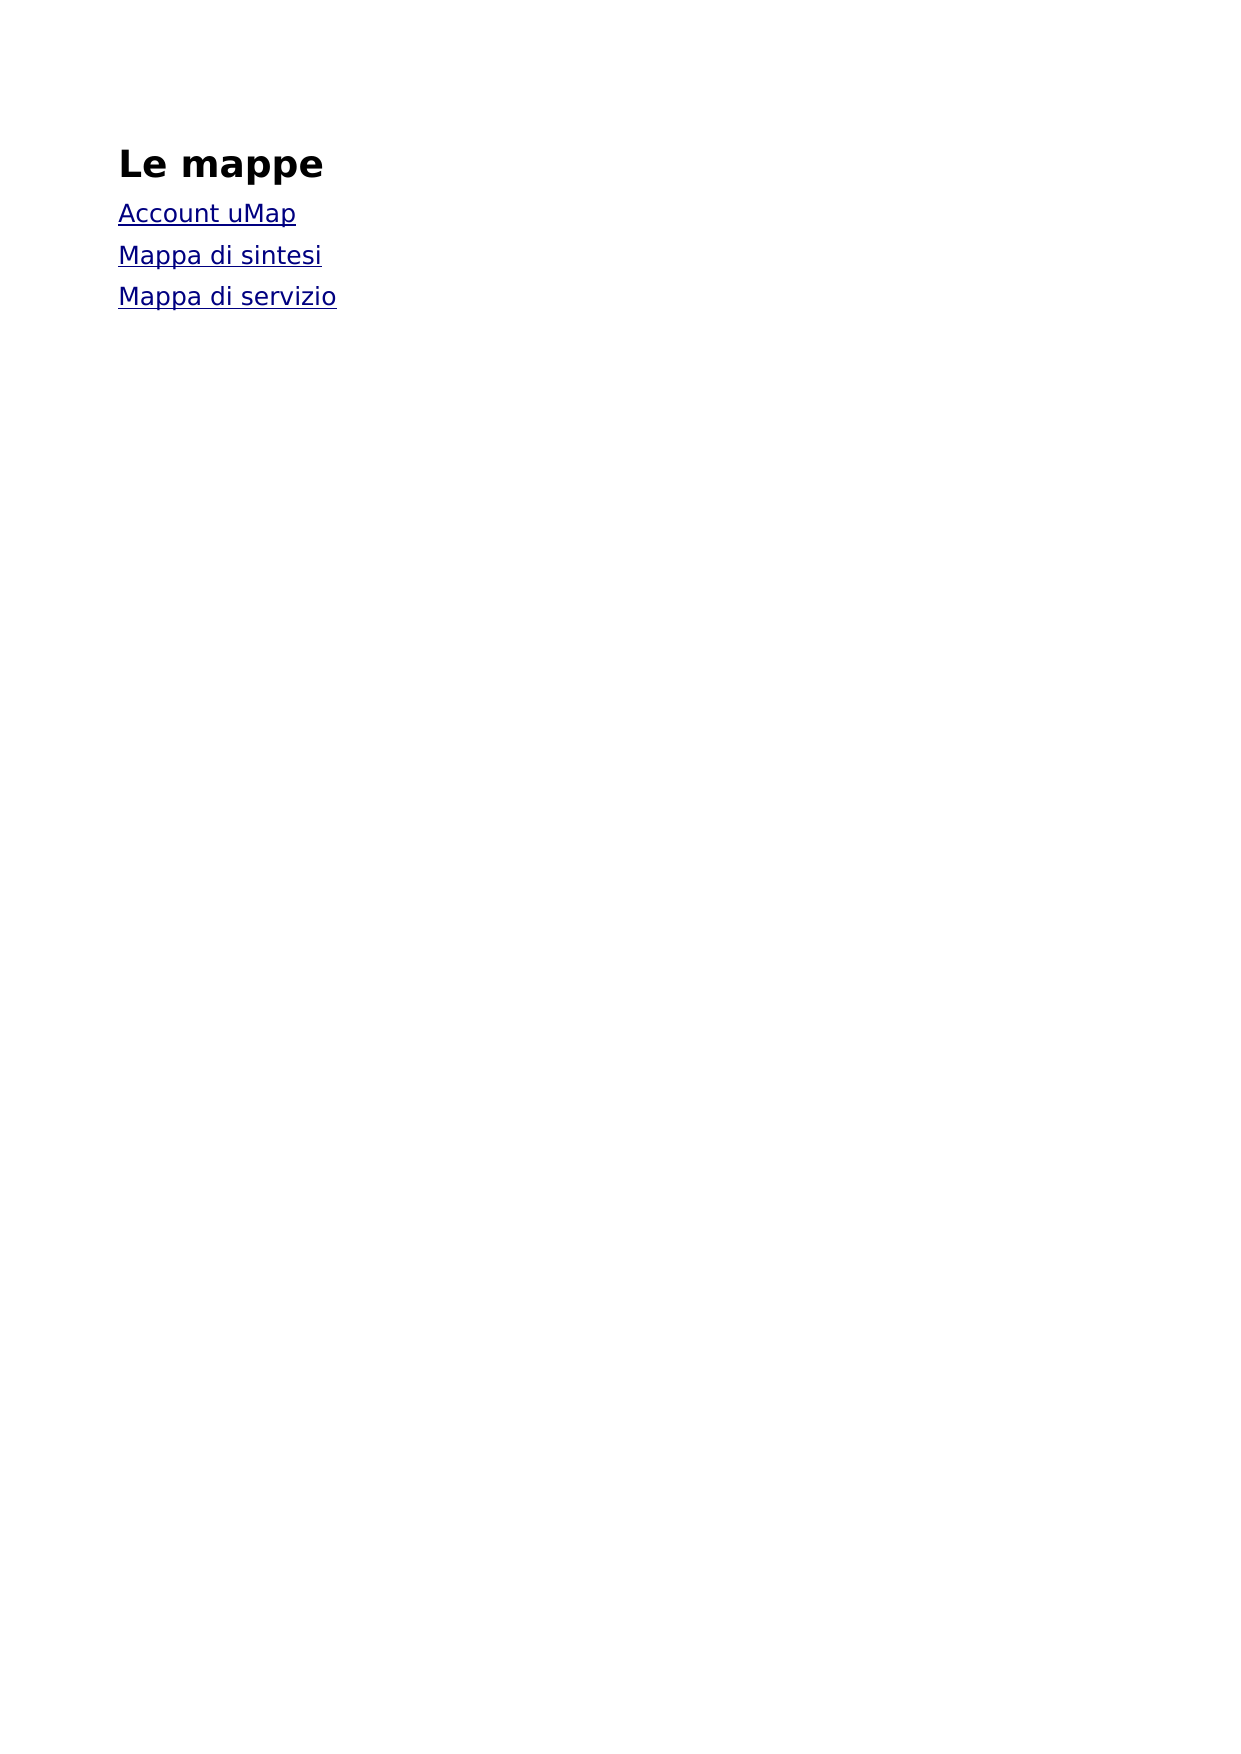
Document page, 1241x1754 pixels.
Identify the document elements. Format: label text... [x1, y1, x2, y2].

text Mappa di servizio [118, 283, 1122, 312]
subtitle Le mappe [118, 143, 1122, 187]
text Account uMap [118, 199, 1122, 228]
text Mappa di sintesi [118, 241, 1122, 270]
